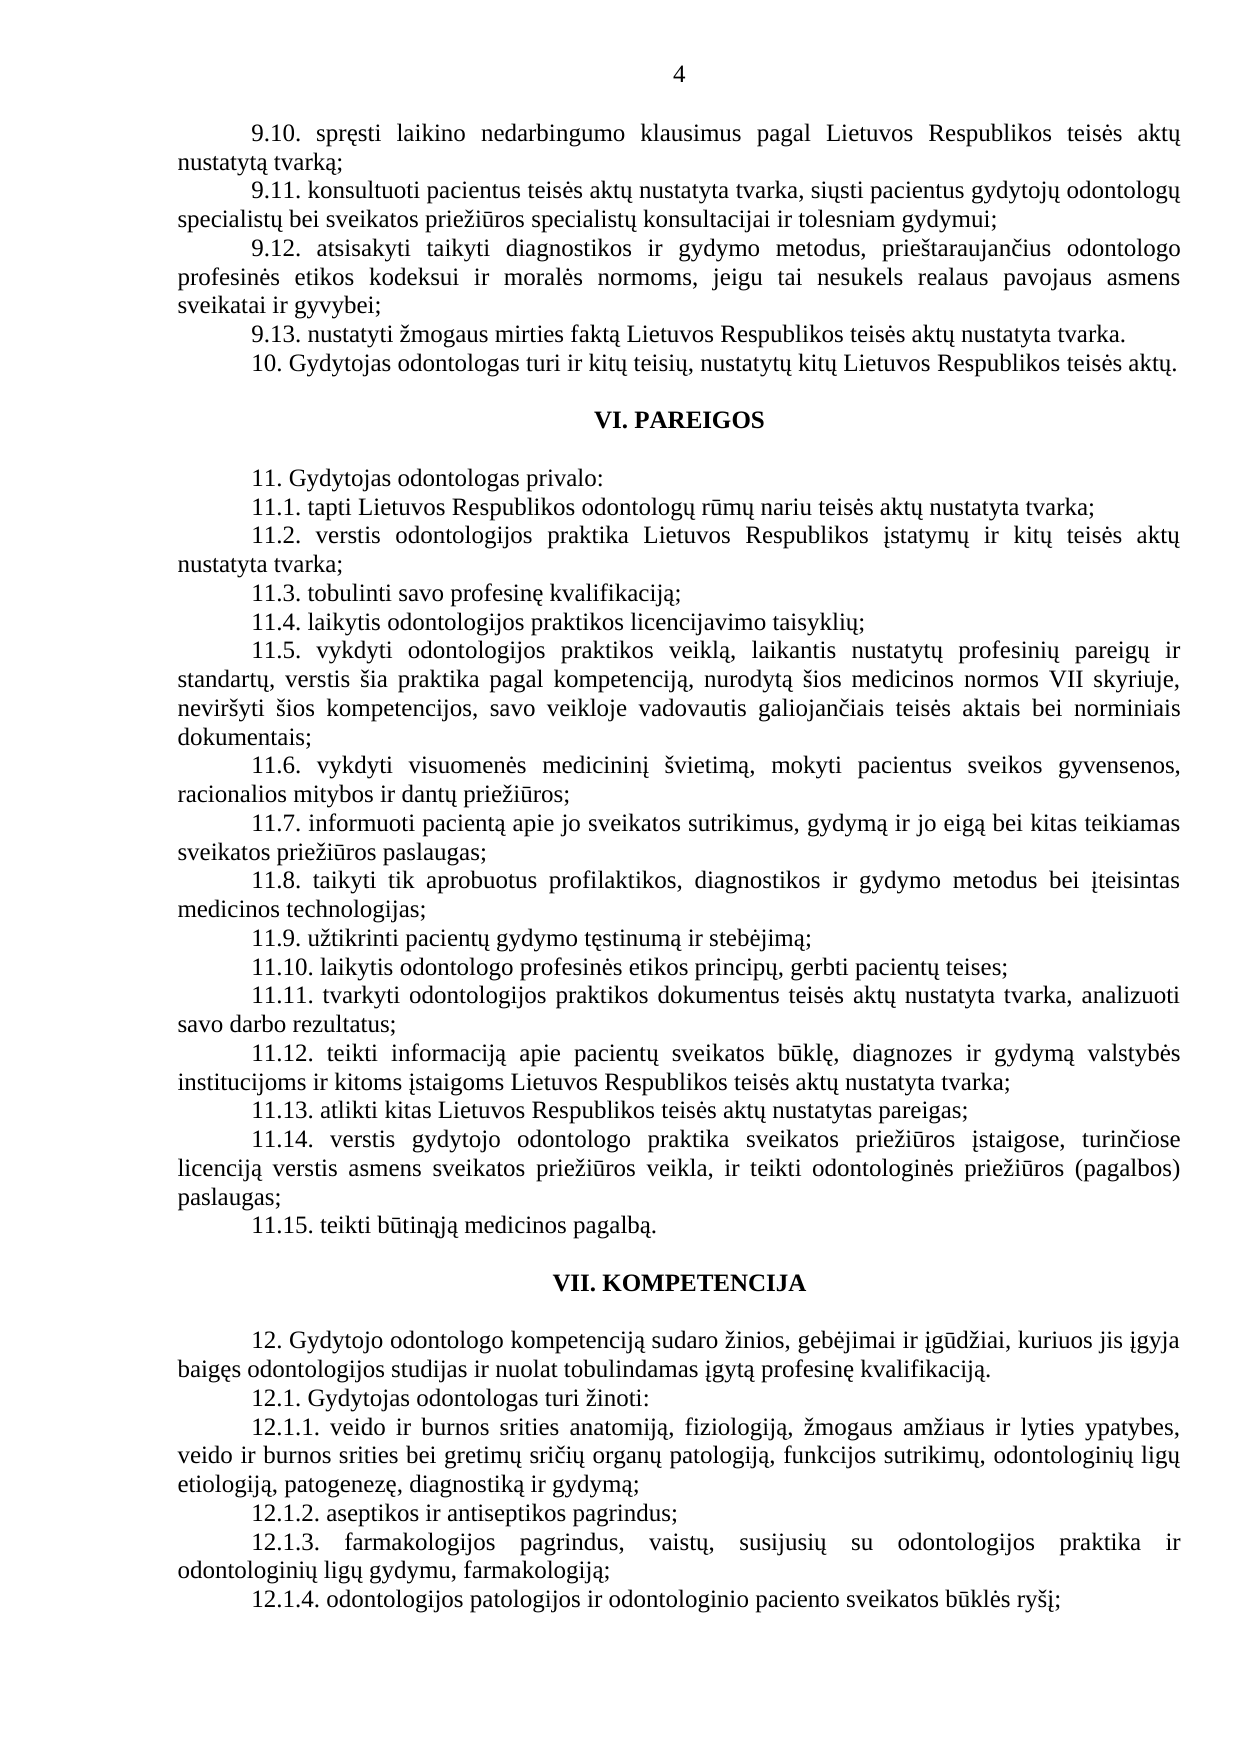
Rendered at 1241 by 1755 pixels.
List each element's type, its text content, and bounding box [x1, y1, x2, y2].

text 11.12. teikti informaciją apie pacientų sveikatos būklę, diagnozes ir gydymą valstybės institucijoms ir kitoms įstaigoms Lietuvos Respublikos teisės aktų nustatyta tvarka; [177, 1038, 1181, 1096]
text 11.2. verstis odontologijos praktika Lietuvos Respublikos įstatymų ir kitų teisės aktų nustatyta tvarka; [177, 521, 1181, 578]
text 11.15. teikti būtinąją medicinos pagalbą. [177, 1211, 1181, 1239]
text 12. Gydytojo odontologo kompetenciją sudaro žinios, gebėjimai ir įgūdžiai, kuriuos jis įgyja baigęs odontologijos studijas ir nuolat tobulindamas įgytą profesinę kvalifikaciją. [177, 1326, 1181, 1383]
text 9.12. atsisakyti taikyti diagnostikos ir gydymo metodus, prieštaraujančius odontologo profesinės etikos kodeksui ir moralės normoms, jeigu tai nesukels realaus pavojaus asmens sveikatai ir gyvybei; [177, 233, 1181, 319]
text 11.13. atlikti kitas Lietuvos Respublikos teisės aktų nustatytas pareigas; [177, 1096, 1181, 1124]
text 11.7. informuoti pacientą apie jo sveikatos sutrikimus, gydymą ir jo eigą bei kitas teikiamas sveikatos priežiūros paslaugas; [177, 808, 1181, 866]
text VI. PAREIGOS [177, 406, 1181, 434]
text 12.1.4. odontologijos patologijos ir odontologinio paciento sveikatos būklės ryšį; [177, 1584, 1181, 1613]
text 11.5. vykdyti odontologijos praktikos veiklą, laikantis nustatytų profesinių pareigų ir standartų, verstis šia praktika pagal kompetenciją, nurodytą šios medicinos normos VII skyriuje, neviršyti šios kompetencijos, savo veikloje vadovautis galiojančiais teisės aktais bei norminiais dokumentais; [177, 636, 1181, 751]
text 12.1.2. aseptikos ir antiseptikos pagrindus; [177, 1498, 1181, 1527]
text 11.8. taikyti tik aprobuotus profilaktikos, diagnostikos ir gydymo metodus bei įteisintas medicinos technologijas; [177, 866, 1181, 923]
text 9.13. nustatyti žmogaus mirties faktą Lietuvos Respublikos teisės aktų nustatyta tvarka. [177, 319, 1181, 348]
text 12.1.1. veido ir burnos srities anatomiją, fiziologiją, žmogaus amžiaus ir lyties ypatybes, veido ir burnos srities bei gretimų sričių organų patologiją, funkcijos sutrikimų, odontologinių ligų etiologiją, patogenezę, diagnostiką ir gydymą; [177, 1412, 1181, 1498]
text 11.6. vykdyti visuomenės medicininį švietimą, mokyti pacientus sveikos gyvensenos, racionalios mitybos ir dantų priežiūros; [177, 751, 1181, 808]
text 10. Gydytojas odontologas turi ir kitų teisių, nustatytų kitų Lietuvos Respublikos teisės aktų. [177, 348, 1181, 377]
text 12.1. Gydytojas odontologas turi žinoti: [177, 1383, 1181, 1412]
text 11.1. tapti Lietuvos Respublikos odontologų rūmų nariu teisės aktų nustatyta tvarka; [177, 492, 1181, 521]
text 9.10. spręsti laikino nedarbingumo klausimus pagal Lietuvos Respublikos teisės aktų nustatytą tvarką; [177, 118, 1181, 176]
text 11.14. verstis gydytojo odontologo praktika sveikatos priežiūros įstaigose, turinčiose licenciją verstis asmens sveikatos priežiūros veikla, ir teikti odontologinės priežiūros (pagalbos) paslaugas; [177, 1124, 1181, 1211]
text 11.9. užtikrinti pacientų gydymo tęstinumą ir stebėjimą; [177, 923, 1181, 952]
text 12.1.3. farmakologijos pagrindus, vaistų, susijusių su odontologijos praktika ir odontologinių ligų gydymu, farmakologiją; [177, 1527, 1181, 1584]
text 11.4. laikytis odontologijos praktikos licencijavimo taisyklių; [177, 607, 1181, 636]
text 11.3. tobulinti savo profesinę kvalifikaciją; [177, 578, 1181, 607]
text 11.11. tvarkyti odontologijos praktikos dokumentus teisės aktų nustatyta tvarka, analizuoti savo darbo rezultatus; [177, 981, 1181, 1038]
text 11. Gydytojas odontologas privalo: [177, 463, 1181, 492]
text 11.10. laikytis odontologo profesinės etikos principų, gerbti pacientų teises; [177, 952, 1181, 981]
text VII. KOMPETENCIJA [177, 1268, 1181, 1297]
text 9.11. konsultuoti pacientus teisės aktų nustatyta tvarka, siųsti pacientus gydytojų odontologų specialistų bei sveikatos priežiūros specialistų konsultacijai ir tolesniam gydymui; [177, 176, 1181, 233]
